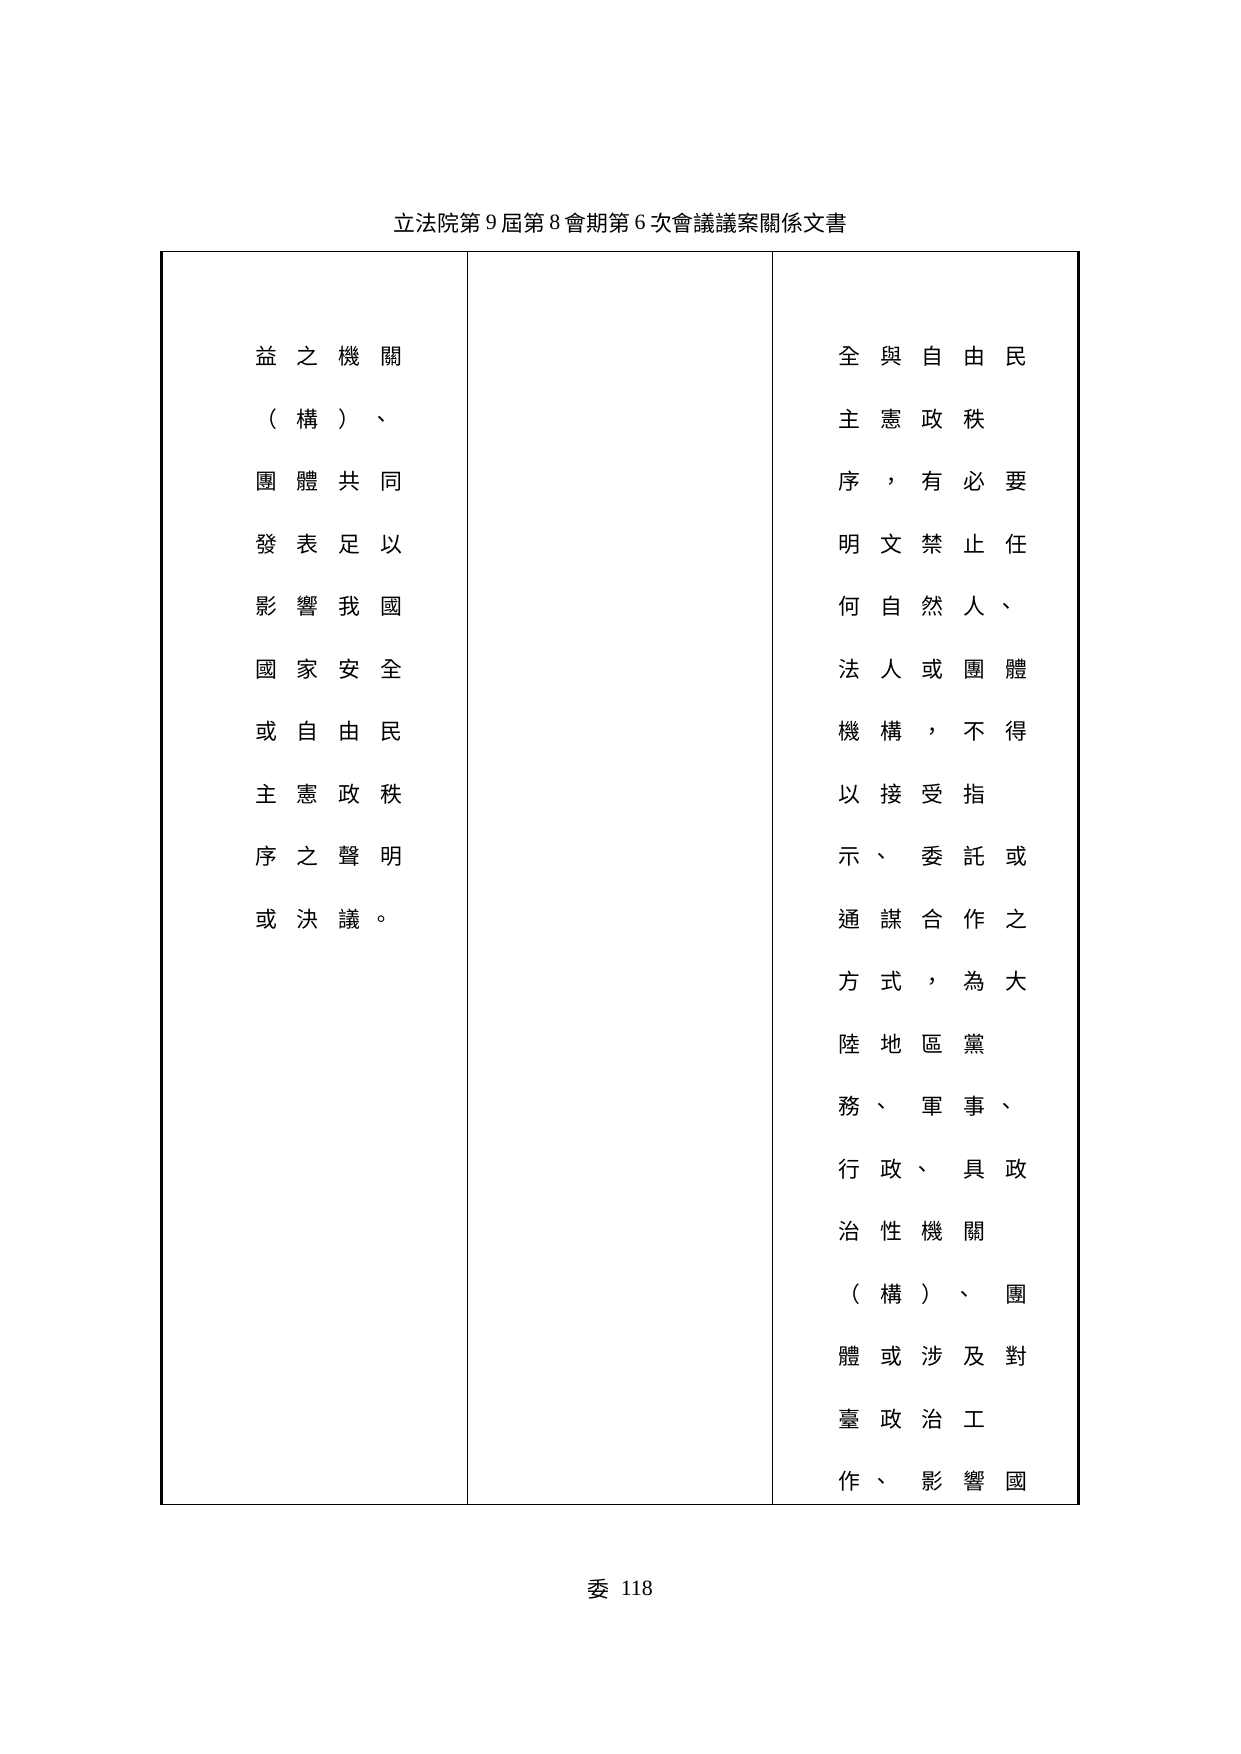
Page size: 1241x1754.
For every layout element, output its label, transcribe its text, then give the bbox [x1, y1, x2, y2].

table_cell 全與自由民主憲政秩序，有必要明文禁止任何自然人、法人或團體機構，不得以接受指示、委託或通謀合作之方式，為大陸地區黨務、軍事、行政、具政治性機關（構）、團體或涉及對臺政治工作、影響國 [773, 252, 1077, 1504]
table_cell 益之機關（構）、團體共同發表足以影響我國國家安全或自由民主憲政秩序之聲明或決議。 [163, 252, 467, 1504]
table_cell [468, 252, 772, 1504]
